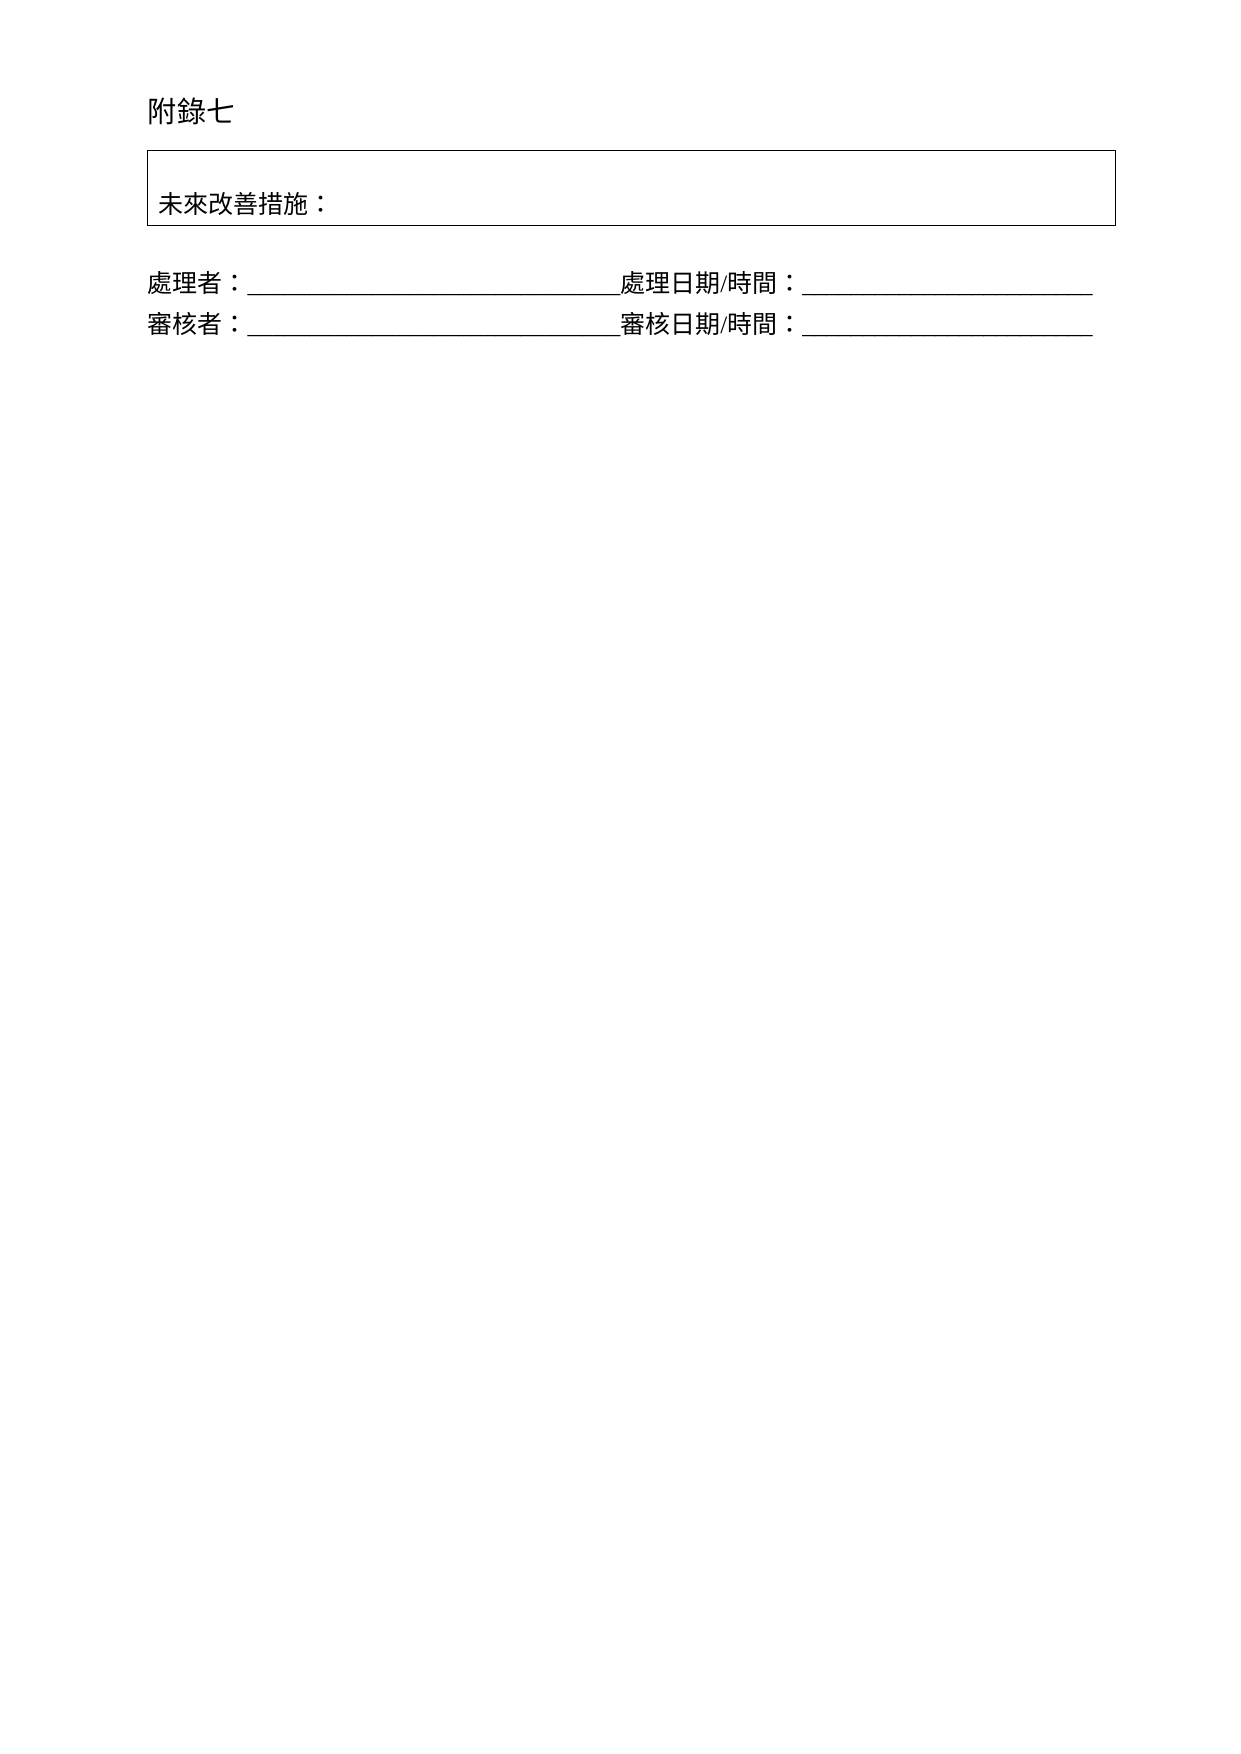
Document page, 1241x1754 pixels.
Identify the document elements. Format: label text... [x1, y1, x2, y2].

text 處理者： 處理日期/時間： [148, 259, 1092, 300]
text 審核者： 審核日期/時間： [148, 300, 1092, 342]
table_cell 未來改善措施： [148, 151, 1115, 224]
